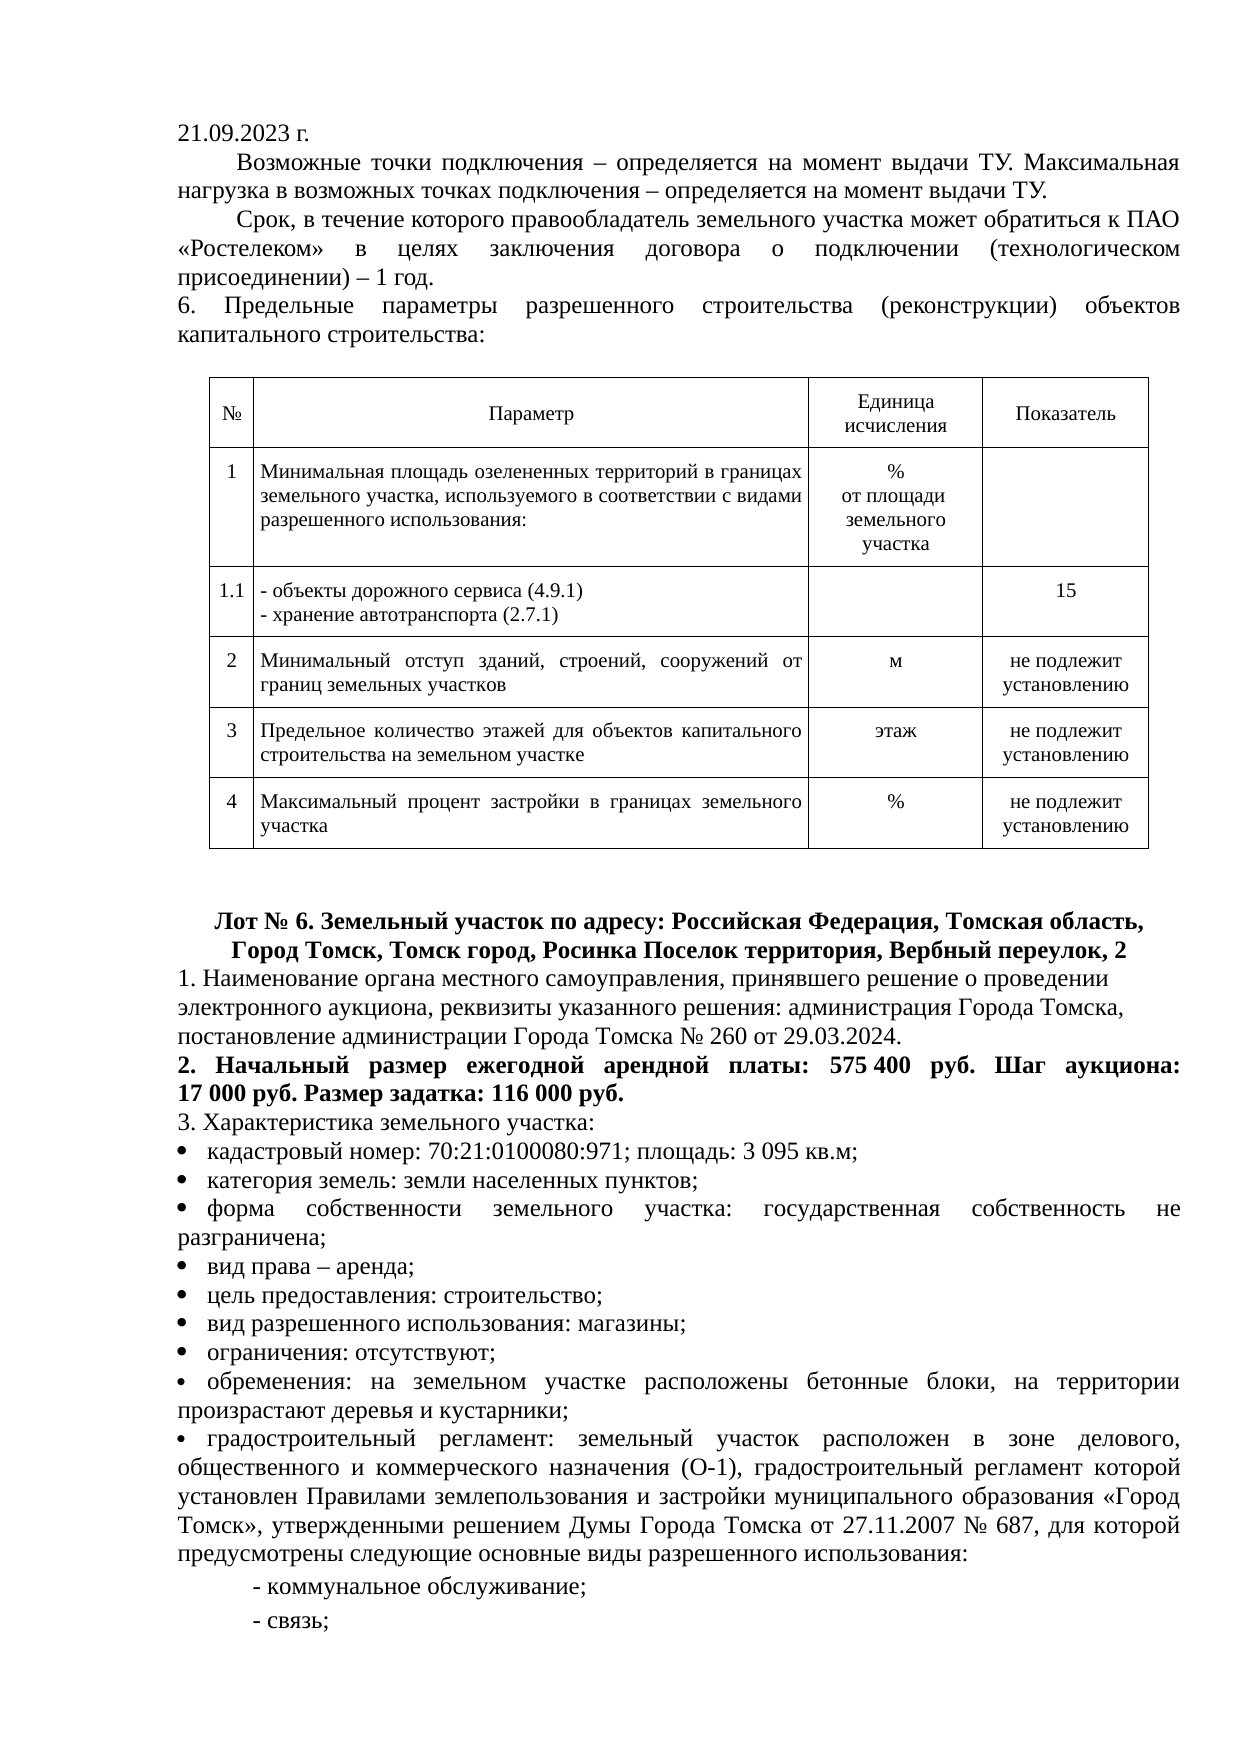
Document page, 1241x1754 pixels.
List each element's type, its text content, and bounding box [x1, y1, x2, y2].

table_cell 4 [210, 778, 253, 847]
list форма собственности земельного участка: государственная собственность не разграничена; [177, 1193, 1181, 1251]
table_header № [210, 378, 253, 447]
table_cell м [809, 637, 982, 707]
table_cell 3 [210, 708, 253, 777]
list кадастровый номер: 70:21:0100080:971; площадь: 3 095 кв.м; [177, 1136, 1181, 1165]
text Лот № 6. Земельный участок по адресу: Российская Федерация, Томская область, Город Томск, Томск город, Росинка Поселок территория, Вербный переулок, 2 [177, 906, 1181, 963]
table_header Единица исчисления [809, 378, 982, 447]
table_cell 1 [210, 448, 253, 566]
list - коммунальное обслуживание; [215, 1567, 1181, 1601]
table_cell 15 [983, 567, 1148, 636]
table_cell Максимальный процент застройки в границах земельного участка [254, 778, 808, 847]
table_header Показатель [983, 378, 1148, 447]
list вид разрешенного использования: магазины; [177, 1308, 1181, 1337]
table_cell 1.1 [210, 567, 253, 636]
list цель предоставления: строительство; [177, 1280, 1181, 1308]
text 21.09.2023 г. [177, 118, 1181, 147]
table_cell 2 [210, 637, 253, 707]
list обременения: на земельном участке расположены бетонные блоки, на территории произрастают деревья и кустарники; [177, 1366, 1181, 1423]
text 6. Предельные параметры разрешенного строительства (реконструкции) объектов капитального строительства: [177, 291, 1181, 348]
table_cell % от площади земельного участка [809, 448, 982, 566]
table_cell Предельное количество этажей для объектов капитального строительства на земельном участке [254, 708, 808, 777]
list вид права – аренда; [177, 1251, 1181, 1280]
table_header Параметр [254, 378, 808, 447]
table_cell % [809, 778, 982, 847]
text Возможные точки подключения – определяется на момент выдачи ТУ. Максимальная нагрузка в возможных точках подключения – определяется на момент выдачи ТУ. [177, 147, 1181, 204]
table_cell не подлежит установлению [983, 778, 1148, 847]
table_cell не подлежит установлению [983, 637, 1148, 707]
list - связь; [215, 1601, 1181, 1635]
text Срок, в течение которого правообладатель земельного участка может обратиться к ПАО «Ростелеком» в целях заключения договора о подключении (технологическом присоединении) – 1 год. [177, 204, 1181, 291]
list категория земель: земли населенных пунктов; [177, 1165, 1181, 1193]
table_cell - объекты дорожного сервиса (4.9.1) - хранение автотранспорта (2.7.1) [254, 567, 808, 636]
list ограничения: отсутствуют; [177, 1337, 1181, 1366]
list градостроительный регламент: земельный участок расположен в зоне делового, общественного и коммерческого назначения (О-1), градостроительный регламент которой установлен Правилами землепользования и застройки муниципального образования «Город Томск», утвержденными решением Думы Города Томска от 27.11.2007 № 687, для которой предусмотрены следующие основные виды разрешенного использования: [177, 1423, 1181, 1567]
text 2. Начальный размер ежегодной арендной платы: 575 400 руб. Шаг аукциона: 17 000 руб. Размер задатка: 116 000 руб. [177, 1050, 1181, 1107]
table_cell [809, 567, 982, 636]
text 1. Наименование органа местного самоуправления, принявшего решение о проведении электронного аукциона, реквизиты указанного решения: администрация Города Томска, постановление администрации Города Томска № 260 от 29.03.2024. [177, 963, 1181, 1050]
table_cell [983, 448, 1148, 566]
table_cell этаж [809, 708, 982, 777]
table_cell не подлежит установлению [983, 708, 1148, 777]
table_cell Минимальный отступ зданий, строений, сооружений от границ земельных участков [254, 637, 808, 707]
text 3. Характеристика земельного участка: [177, 1107, 1181, 1136]
table_cell Минимальная площадь озелененных территорий в границах земельного участка, используемого в соответствии с видами разрешенного использования: [254, 448, 808, 566]
